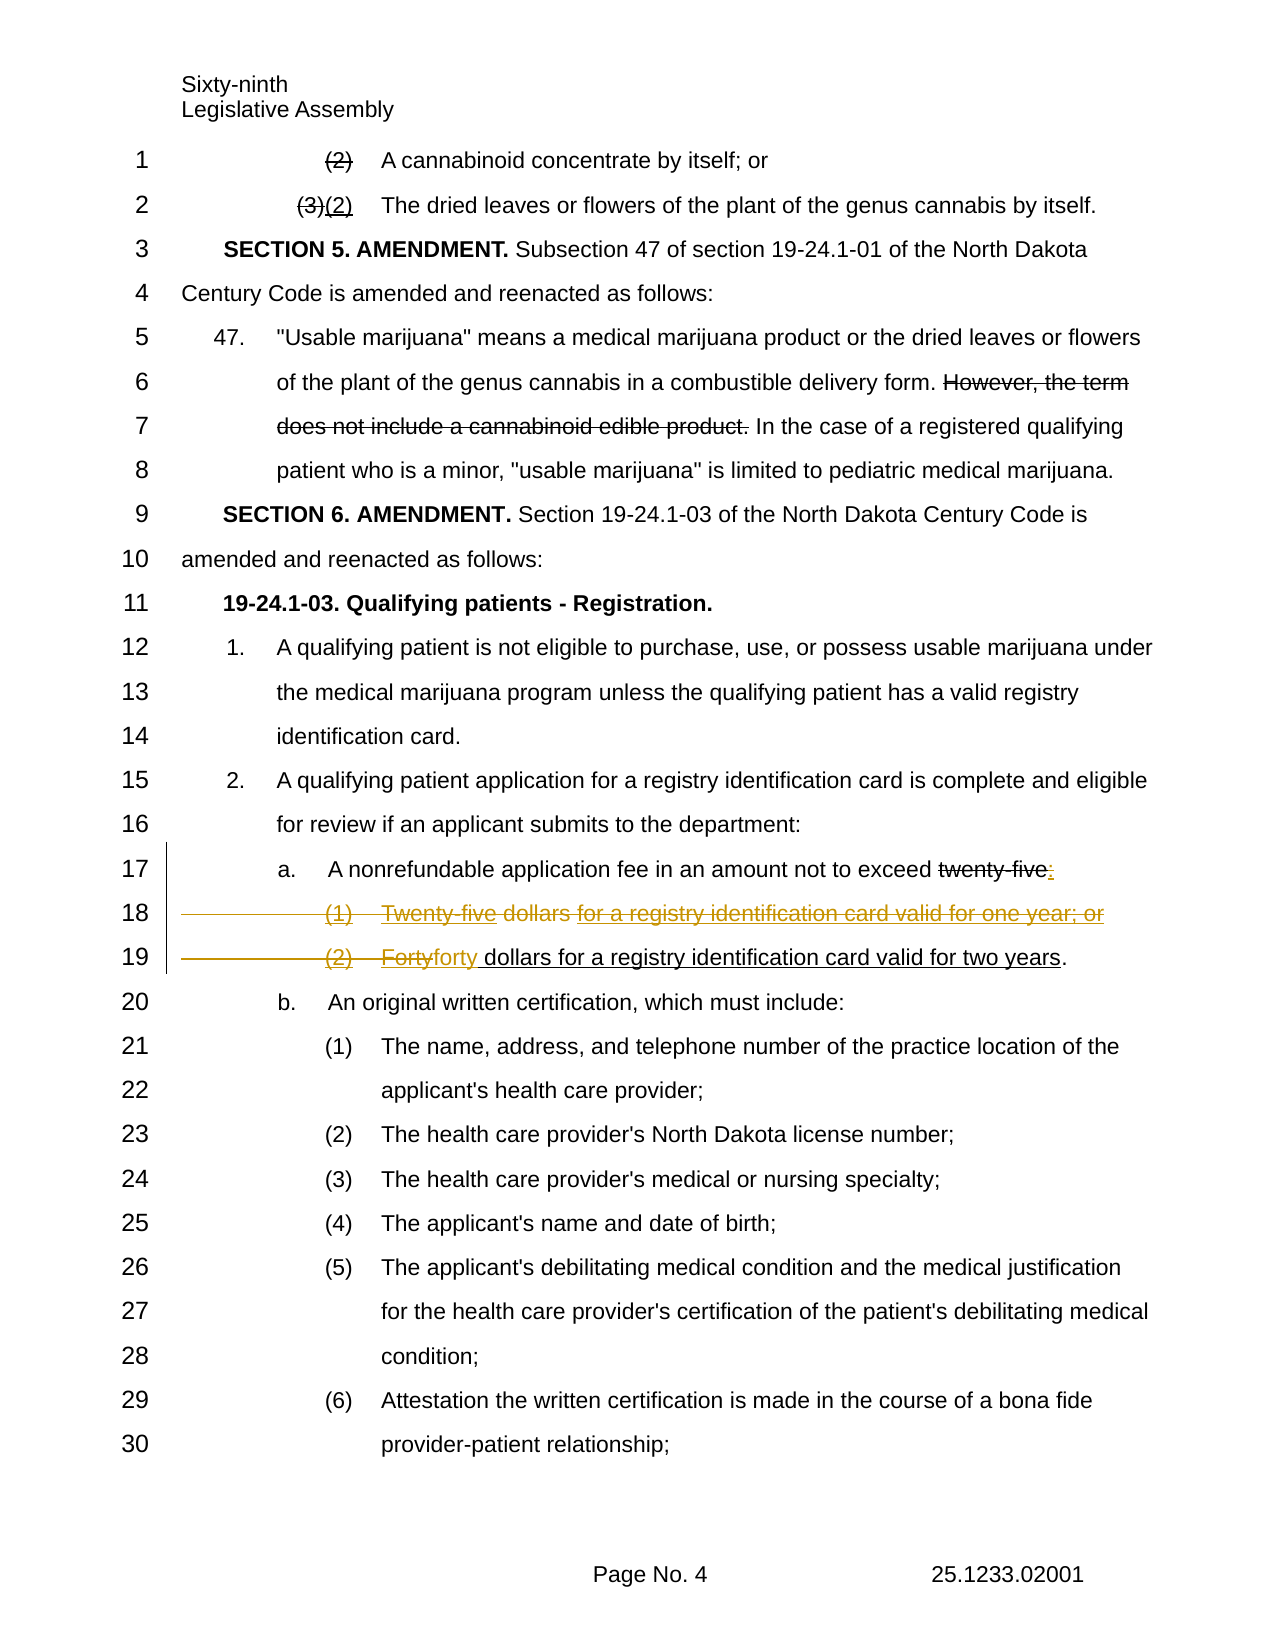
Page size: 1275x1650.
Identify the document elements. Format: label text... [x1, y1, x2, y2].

text a. A nonrefundable application fee in an amount not to exceed twenty‑fiveforty dollars for a registry identification card valid for two years. [181, 842, 1154, 886]
text 47. "Usable marijuana" means a medical marijuana product or the dried leaves or flowers of the plant of the genus cannabis in a combustible delivery form. However, the term does not include a cannabinoid edible product. In the case of a registered qualifying patient who is a minor, "usable marijuana" is limited to pediatric medical marijuana. [181, 310, 1154, 487]
text 2. A qualifying patient application for a registry identification card is complete and eligible for review if an applicant submits to the department: [181, 753, 1154, 842]
subtitle 19‑24.1‑03. Qualifying patients ‑ Registration. [181, 576, 1154, 620]
text (4) The applicant's name and date of birth; [181, 1196, 1154, 1240]
text (1) The name, address, and telephone number of the practice location of the applicant's health care provider; [181, 1019, 1154, 1107]
text (3) The health care provider's medical or nursing specialty; [181, 1152, 1154, 1196]
text (3)(2) The dried leaves or flowers of the plant of the genus cannabis by itself. [181, 178, 1154, 222]
text SECTION 6. AMENDMENT. Section 19‑24.1‑03 of the North Dakota Century Code is amended and reenacted as follows: [181, 487, 1154, 576]
text SECTION 5. AMENDMENT. Subsection 47 of section 19‑24.1‑01 of the North Dakota Century Code is amended and reenacted as follows: [181, 222, 1154, 310]
text b. An original written certification, which must include: [181, 974, 1154, 1019]
text (6) Attestation the written certification is made in the course of a bona fide provider‑patient relationship; [181, 1373, 1154, 1461]
text (2) The health care provider's North Dakota license number; [181, 1107, 1154, 1152]
text (5) The applicant's debilitating medical condition and the medical justification for the health care provider's certification of the patient's debilitating medical condition; [181, 1240, 1154, 1373]
text (2) A cannabinoid concentrate by itself; or [181, 133, 1154, 178]
text 1. A qualifying patient is not eligible to purchase, use, or possess usable marijuana under the medical marijuana program unless the qualifying patient has a valid registry identification card. [181, 620, 1154, 753]
